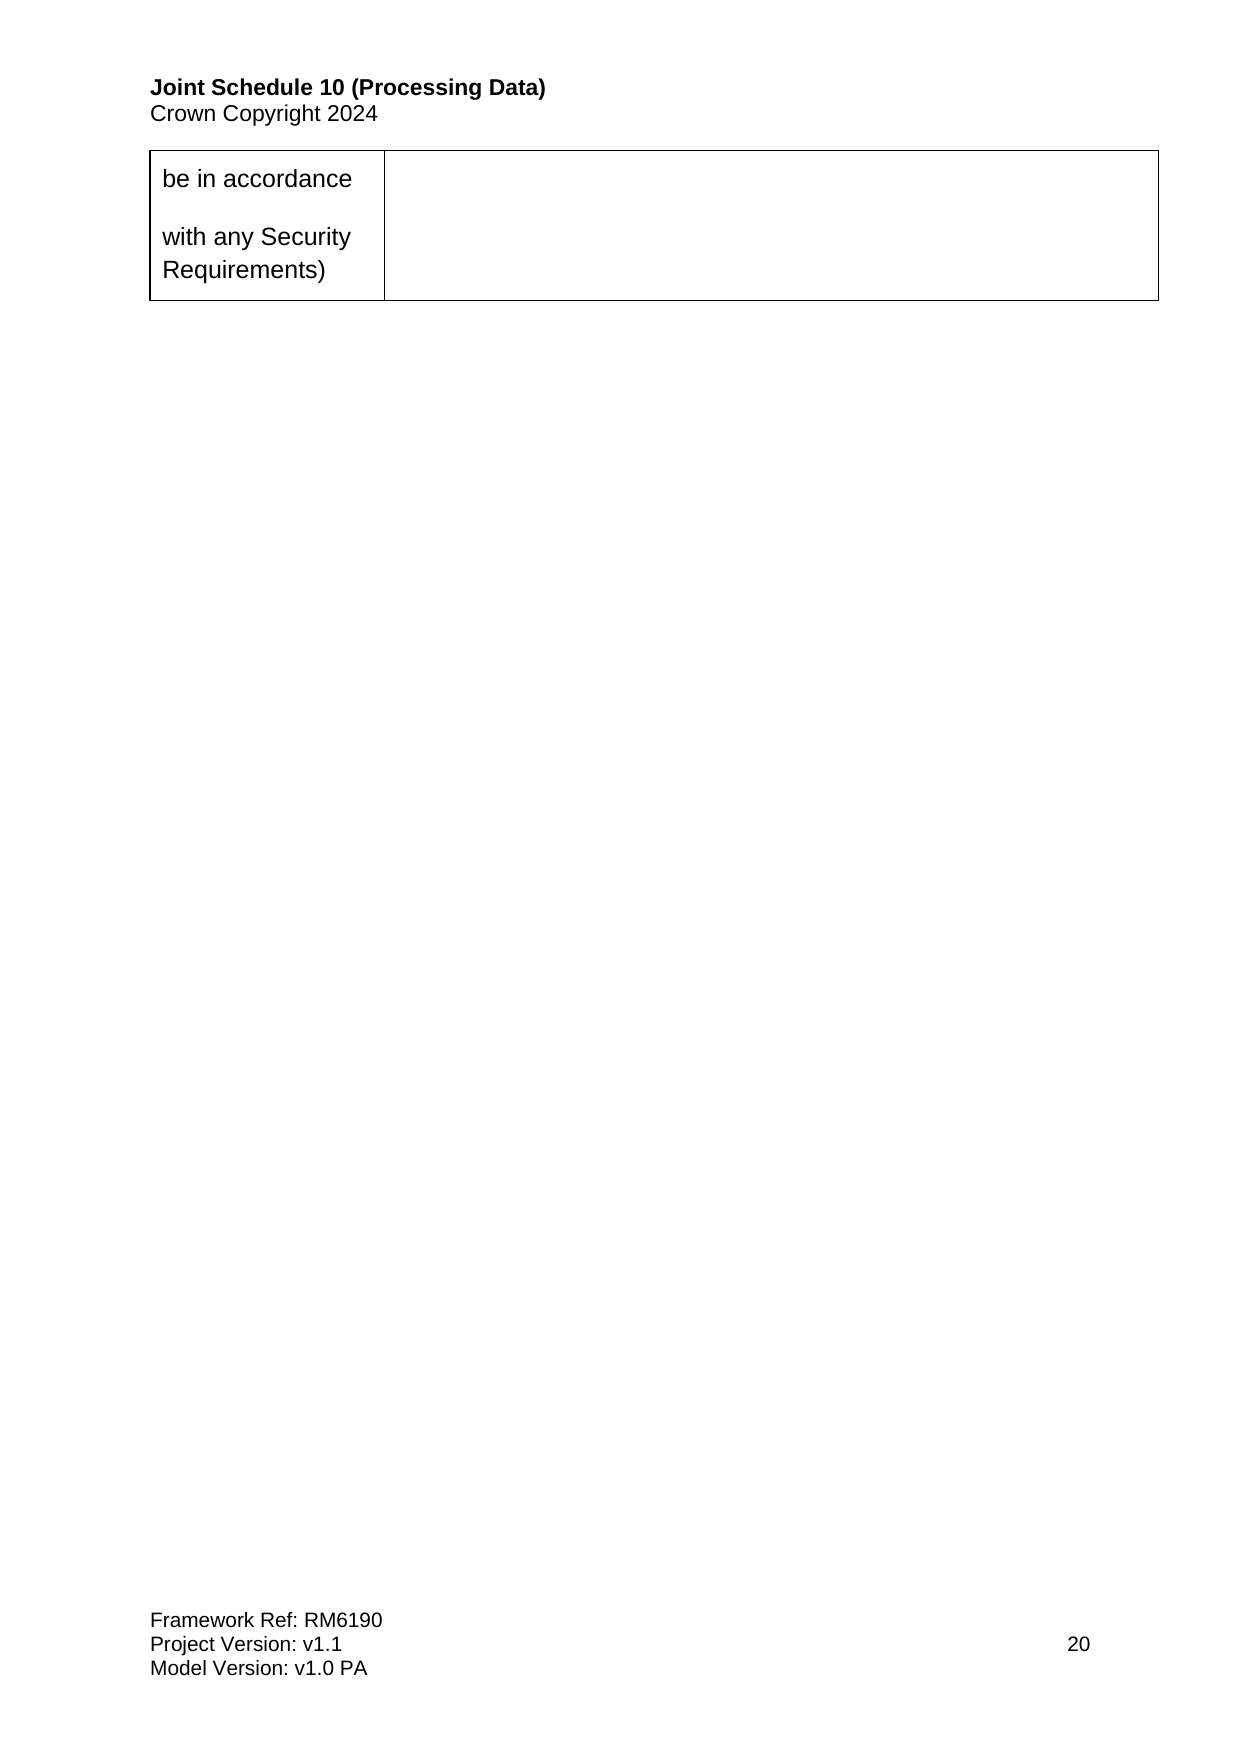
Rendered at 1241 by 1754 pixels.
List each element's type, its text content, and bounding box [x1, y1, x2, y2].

table_cell [385, 151, 1158, 300]
table_cell be in accordance with any Security Requirements) [151, 151, 384, 300]
